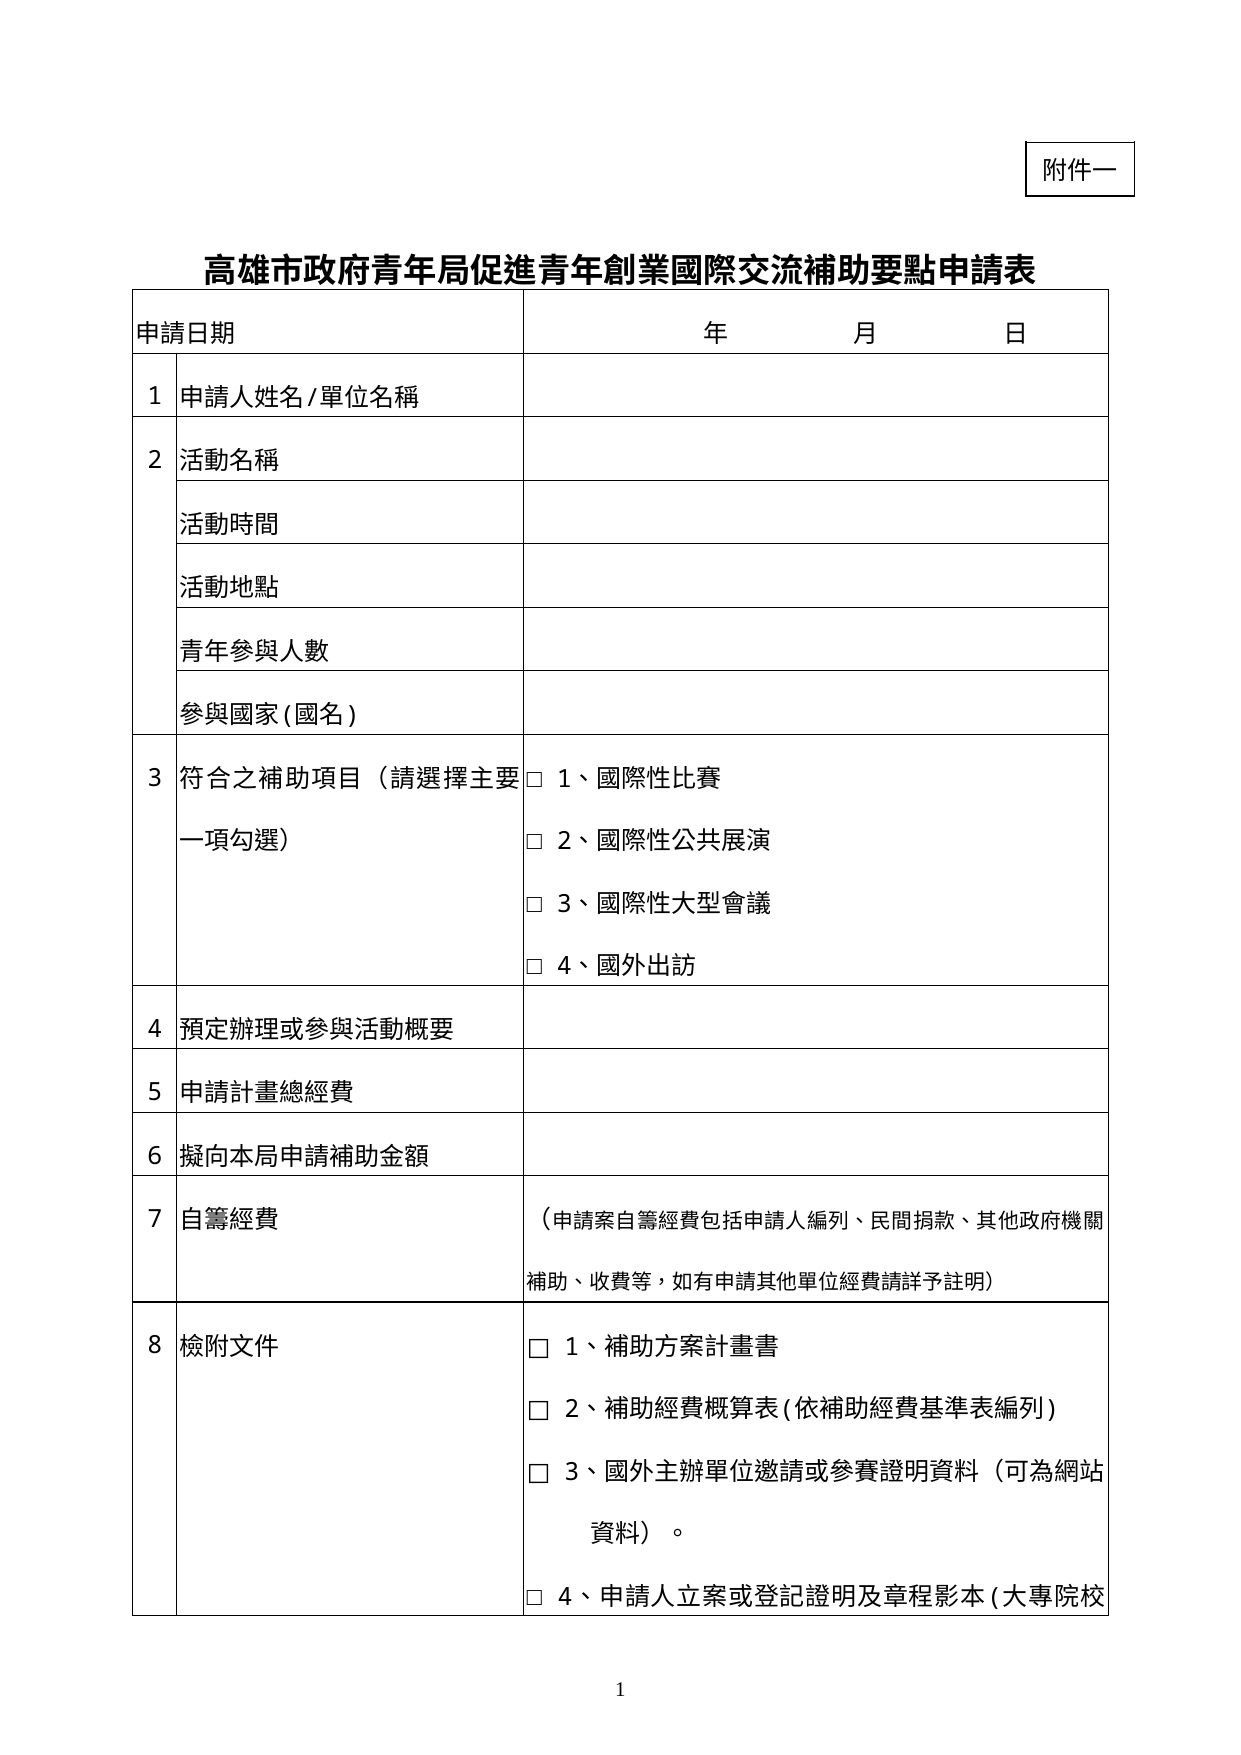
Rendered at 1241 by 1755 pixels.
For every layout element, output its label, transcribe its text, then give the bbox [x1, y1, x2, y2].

table_cell 自籌經費 [177, 1176, 523, 1301]
table_cell 1 [133, 354, 176, 416]
text 高雄市政府青年局促進青年創業國際交流補助要點申請表 [75, 226, 1165, 289]
table_cell [524, 1049, 1108, 1112]
table_cell 4 [133, 986, 176, 1048]
table_cell 申請人姓名/單位名稱 [177, 354, 523, 416]
table_cell 活動時間 [177, 481, 523, 543]
table_cell [524, 481, 1108, 543]
table_cell 6 [133, 1113, 176, 1175]
table_cell 申請計畫總經費 [177, 1049, 523, 1112]
table_cell 7 [133, 1176, 176, 1301]
table_cell 符合之補助項目（請選擇主要一項勾選） [177, 735, 523, 985]
table_cell （申請案自籌經費包括申請人編列、民間捐款、其他政府機關補助、收費等，如有申請其他單位經費請詳予註明） [524, 1176, 1108, 1301]
table_header 申請日期 [133, 290, 523, 352]
table_cell 青年參與人數 [177, 608, 523, 670]
table_cell [524, 417, 1108, 479]
table_cell 預定辦理或參與活動概要 [177, 986, 523, 1048]
table_cell [524, 671, 1108, 734]
table_cell 2 [133, 417, 176, 734]
table_cell 1、補助方案計畫書 2、補助經費概算表(依補助經費基準表編列) 3、國外主辦單位邀請或參賽證明資料（可為網站資料）。 □ 4、申請人立案或登記證明及章程影本(大專院校 [524, 1303, 1108, 1615]
table_cell [524, 608, 1108, 670]
table_cell 活動地點 [177, 544, 523, 607]
table_cell 活動名稱 [177, 417, 523, 479]
table_cell □ 1、國際性比賽 □ 2、國際性公共展演 □ 3、國際性大型會議 □ 4、國外出訪 [524, 735, 1108, 985]
table_cell [524, 986, 1108, 1048]
table_cell [524, 354, 1108, 416]
text 附件一 [1042, 150, 1119, 187]
table_cell 檢附文件 [177, 1303, 523, 1615]
table_cell 3 [133, 735, 176, 985]
table_header 年 月 日 [524, 290, 1108, 352]
table_cell 8 [133, 1303, 176, 1615]
table_cell 擬向本局申請補助金額 [177, 1113, 523, 1175]
table_cell 參與國家(國名) [177, 671, 523, 734]
table_cell [524, 544, 1108, 607]
table_cell 5 [133, 1049, 176, 1112]
table_cell [524, 1113, 1108, 1175]
